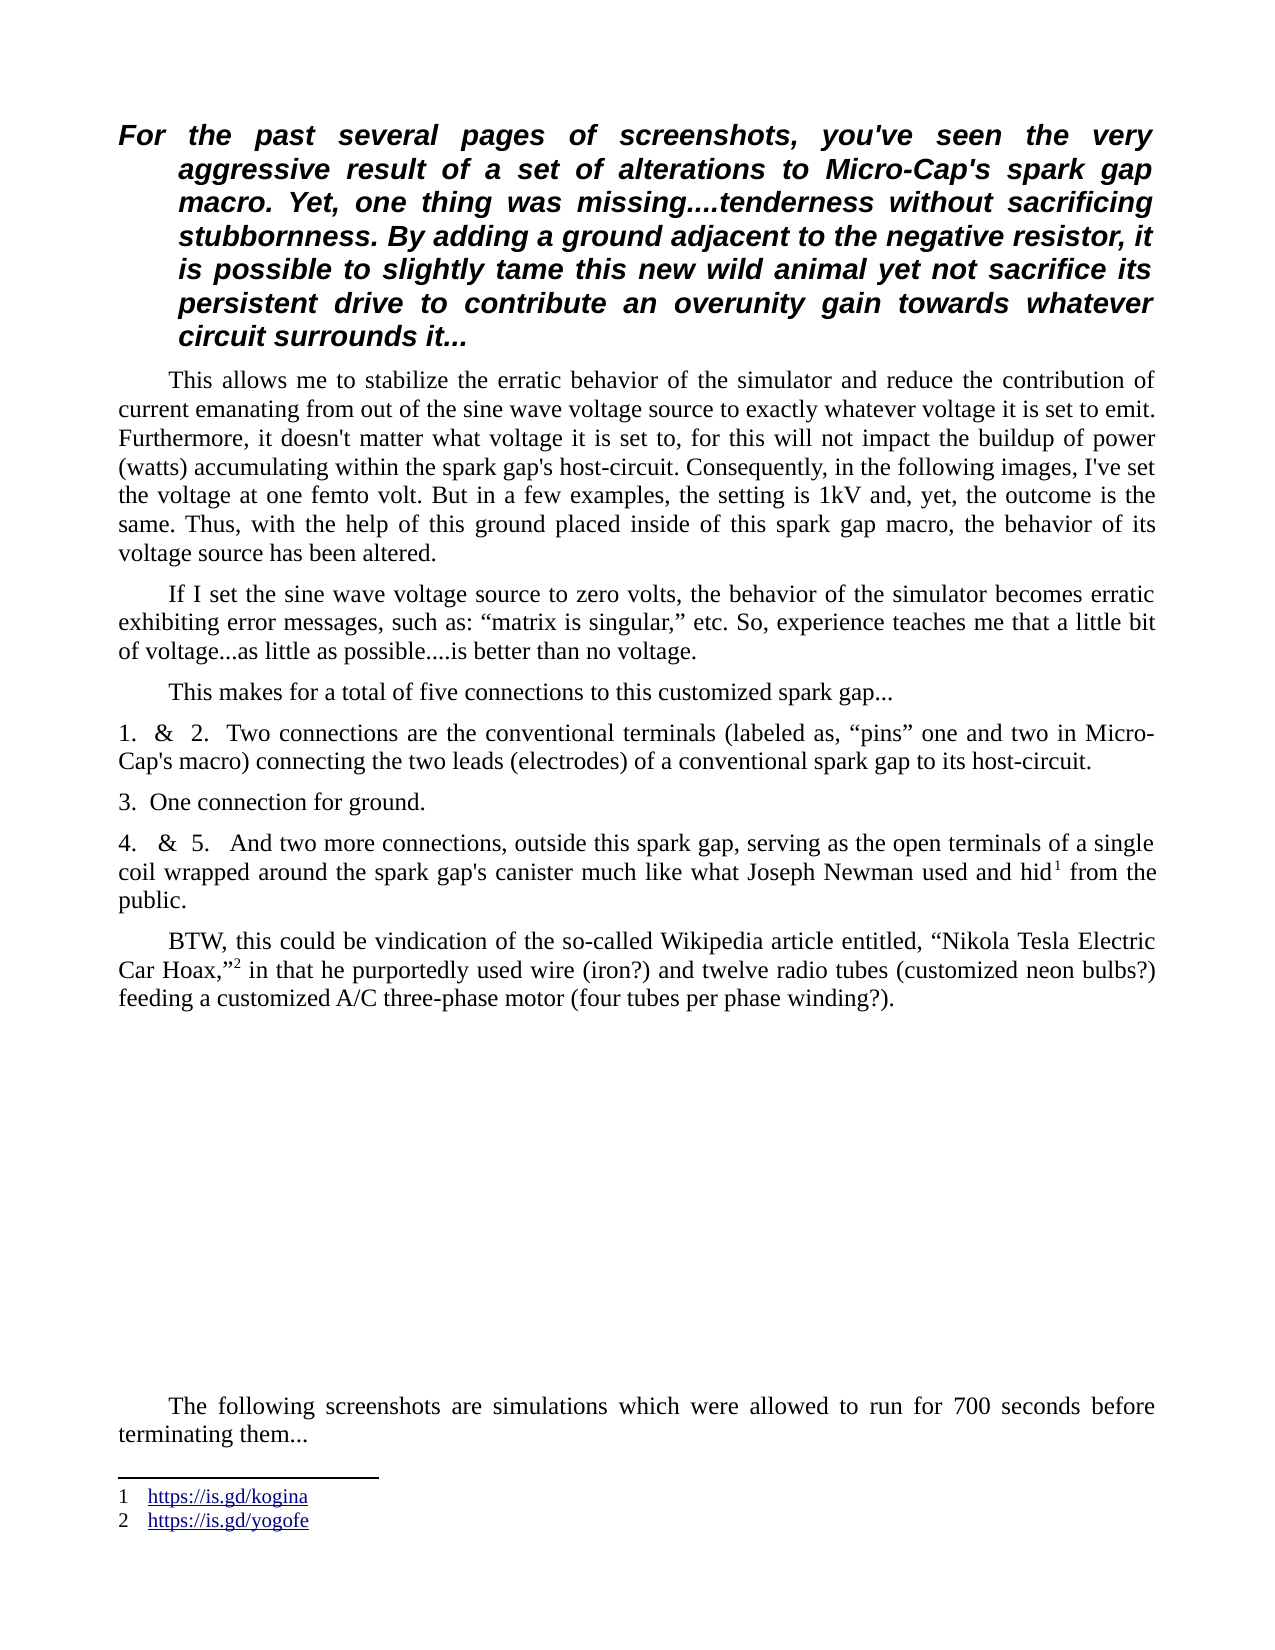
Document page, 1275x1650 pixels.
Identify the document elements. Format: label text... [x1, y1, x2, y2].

text This makes for a total of five connections to this customized spark gap... [118, 677, 1157, 706]
text The following screenshots are simulations which were allowed to run for 700 seconds before terminating them... [118, 1391, 1157, 1448]
text https://is.gd/yogofe [118, 1508, 1157, 1532]
text 1. & 2. Two connections are the conventional terminals (labeled as, “pins” one and two in Micro-Cap's macro) connecting the two leads (electrodes) of a conventional spark gap to its host-circuit. [118, 718, 1157, 775]
text BTW, this could be vindication of the so-called Wikipedia article entitled, “Nikola Tesla Electric Car Hoax,” in that he purportedly used wire (iron?) and twelve radio tubes (customized neon bulbs?) feeding a customized A/C three-phase motor (four tubes per phase winding?). [118, 926, 1157, 1012]
text 4. & 5. And two more connections, outside this spark gap, serving as the open terminals of a single coil wrapped around the spark gap's canister much like what Joseph Newman used and hid from the public. [118, 828, 1157, 914]
text If I set the sine wave voltage source to zero volts, the behavior of the simulator becomes erratic exhibiting error messages, such as: “matrix is singular,” etc. So, experience teaches me that a little bit of voltage...as little as possible....is better than no voltage. [118, 579, 1157, 665]
text This allows me to stabilize the erratic behavior of the simulator and reduce the contribution of current emanating from out of the sine wave voltage source to exactly whatever voltage it is set to emit. Furthermore, it doesn't matter what voltage it is set to, for this will not impact the buildup of power (watts) accumulating within the spark gap's host-circuit. Consequently, in the following images, I've set the voltage at one femto volt. But in a few examples, the setting is 1kV and, yet, the outcome is the same. Thus, with the help of this ground placed inside of this spark gap macro, the behavior of its voltage source has been altered. [118, 365, 1157, 567]
subtitle For the past several pages of screenshots, you've seen the very aggressive result of a set of alterations to Micro-Cap's spark gap macro. Yet, one thing was missing....tenderness without sacrificing stubbornness. By adding a ground adjacent to the negative resistor, it is possible to slightly tame this new wild animal yet not sacrifice its persistent drive to contribute an overunity gain towards whatever circuit surrounds it... [118, 118, 1157, 353]
text https://is.gd/kogina [118, 1484, 1157, 1508]
text 3. One connection for ground. [118, 787, 1157, 816]
